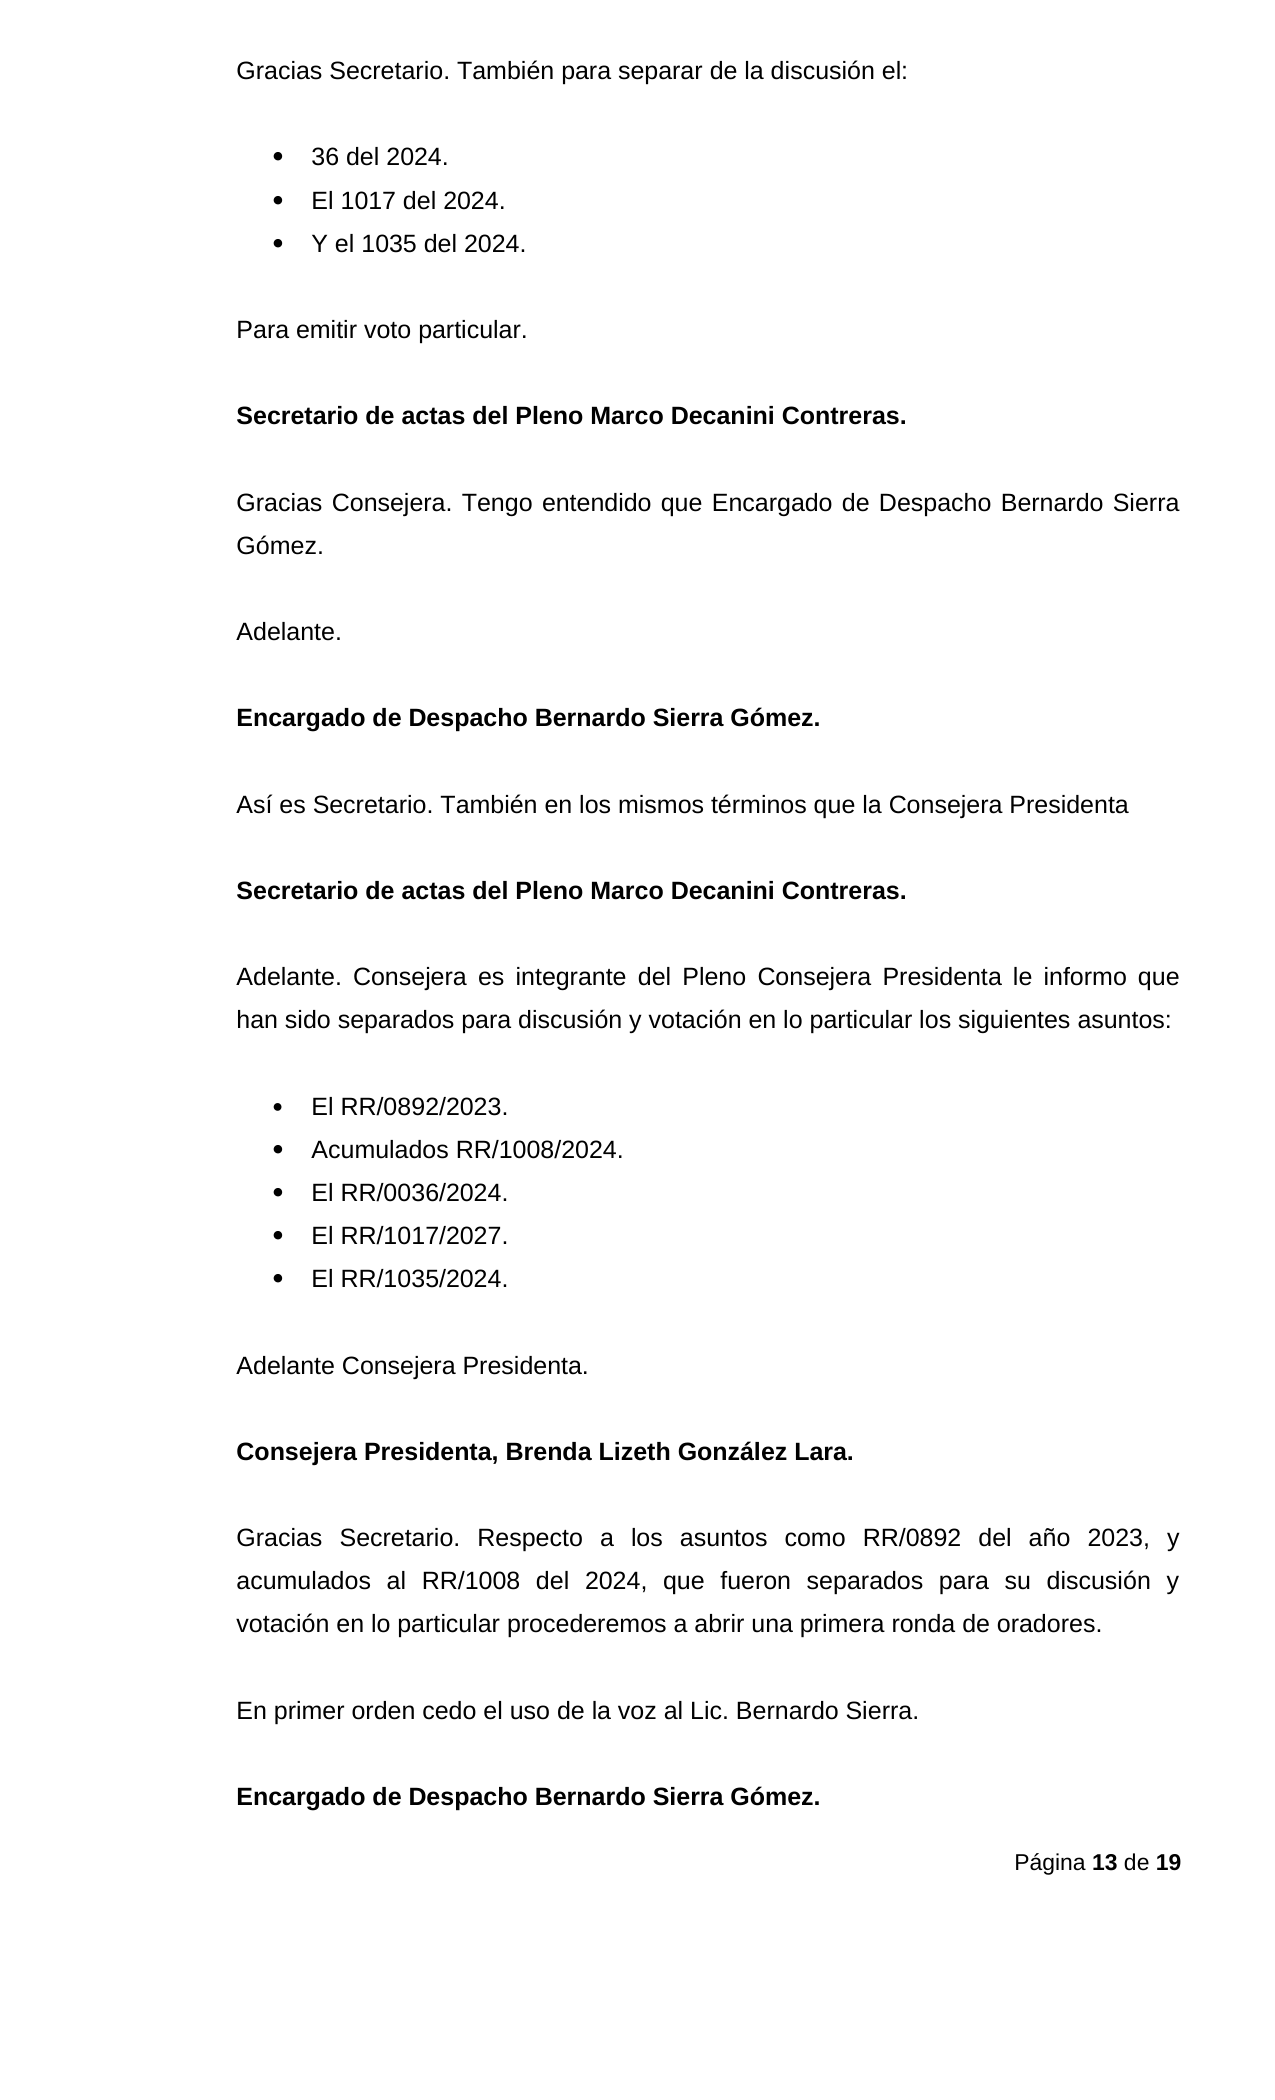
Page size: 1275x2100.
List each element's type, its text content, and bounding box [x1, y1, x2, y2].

list El RR/0892/2023. [274, 1091, 1181, 1120]
text Secretario de actas del Pleno Marco Decanini Contreras. [236, 876, 1181, 904]
text Gracias Secretario. También para separar de la discusión el: [236, 56, 1181, 85]
list El RR/1017/2027. [274, 1221, 1181, 1250]
list 36 del 2024. [274, 142, 1181, 171]
text Así es Secretario. También en los mismos términos que la Consejera Presidenta [236, 789, 1181, 818]
text Secretario de actas del Pleno Marco Decanini Contreras. [236, 401, 1181, 430]
list Y el 1035 del 2024. [274, 229, 1181, 258]
text Adelante. [236, 617, 1181, 646]
text Gracias Consejera. Tengo entendido que Encargado de Despacho Bernardo Sierra Gómez. [236, 488, 1181, 559]
list El RR/0036/2024. [274, 1178, 1181, 1207]
text Encargado de Despacho Bernardo Sierra Gómez. [236, 1782, 1181, 1811]
list El 1017 del 2024. [274, 186, 1181, 214]
list El RR/1035/2024. [274, 1264, 1181, 1293]
text Para emitir voto particular. [236, 315, 1181, 344]
text Consejera Presidenta, Brenda Lizeth González Lara. [236, 1437, 1181, 1466]
text Adelante Consejera Presidenta. [236, 1351, 1181, 1379]
text Encargado de Despacho Bernardo Sierra Gómez. [236, 703, 1181, 732]
text Adelante. Consejera es integrante del Pleno Consejera Presidenta le informo que han sido separados para discusión y votación en lo particular los siguientes asuntos: [236, 962, 1181, 1034]
text Gracias Secretario. Respecto a los asuntos como RR/0892 del año 2023, y acumulados al RR/1008 del 2024, que fueron separados para su discusión y votación en lo particular procederemos a abrir una primera ronda de oradores. [236, 1523, 1181, 1638]
list Acumulados RR/1008/2024. [274, 1134, 1181, 1163]
text En primer orden cedo el uso de la voz al Lic. Bernardo Sierra. [236, 1696, 1181, 1724]
